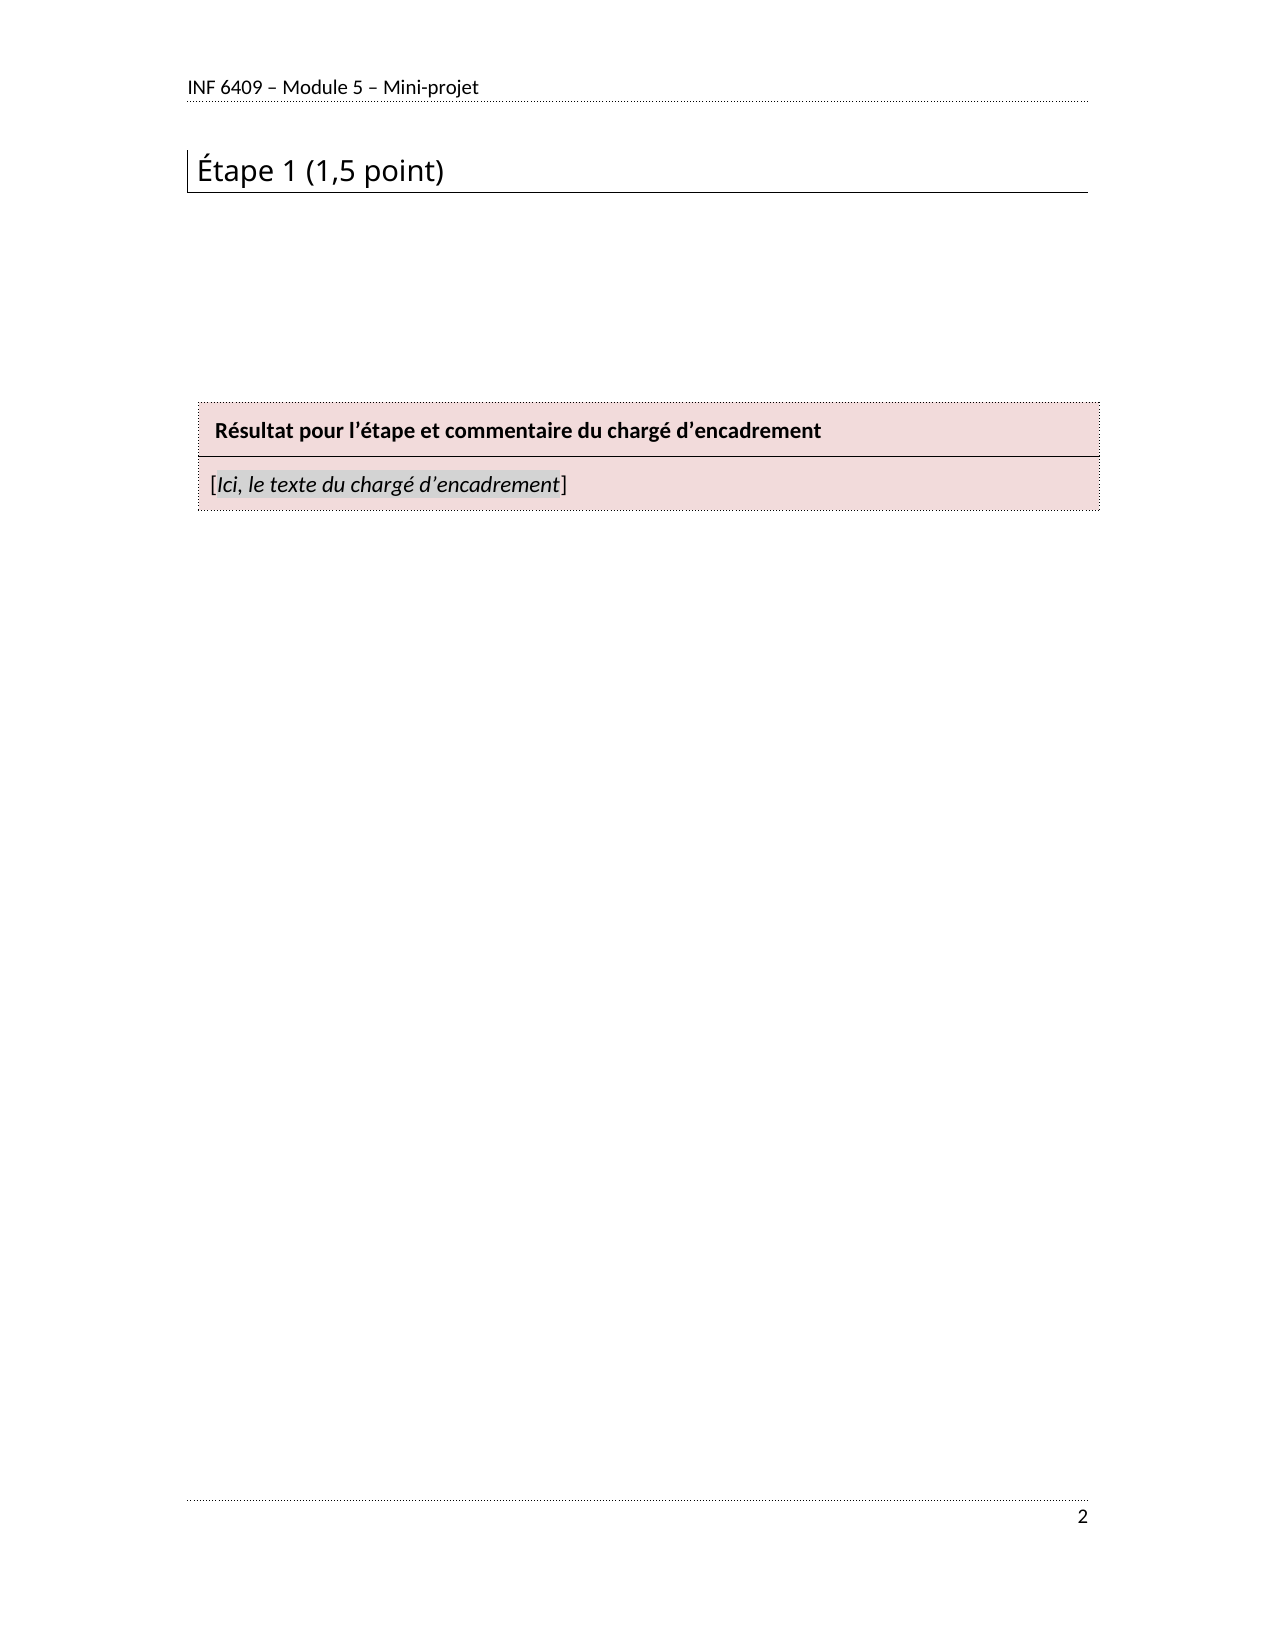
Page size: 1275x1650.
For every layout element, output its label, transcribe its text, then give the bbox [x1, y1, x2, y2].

subtitle Étape 1 (1,5 point) [188, 150, 1088, 192]
table_header Résultat pour l’étape et commentaire du chargé d’encadrement [199, 402, 1099, 456]
table_cell [Ici, le texte du chargé d’encadrement] [199, 457, 1099, 510]
